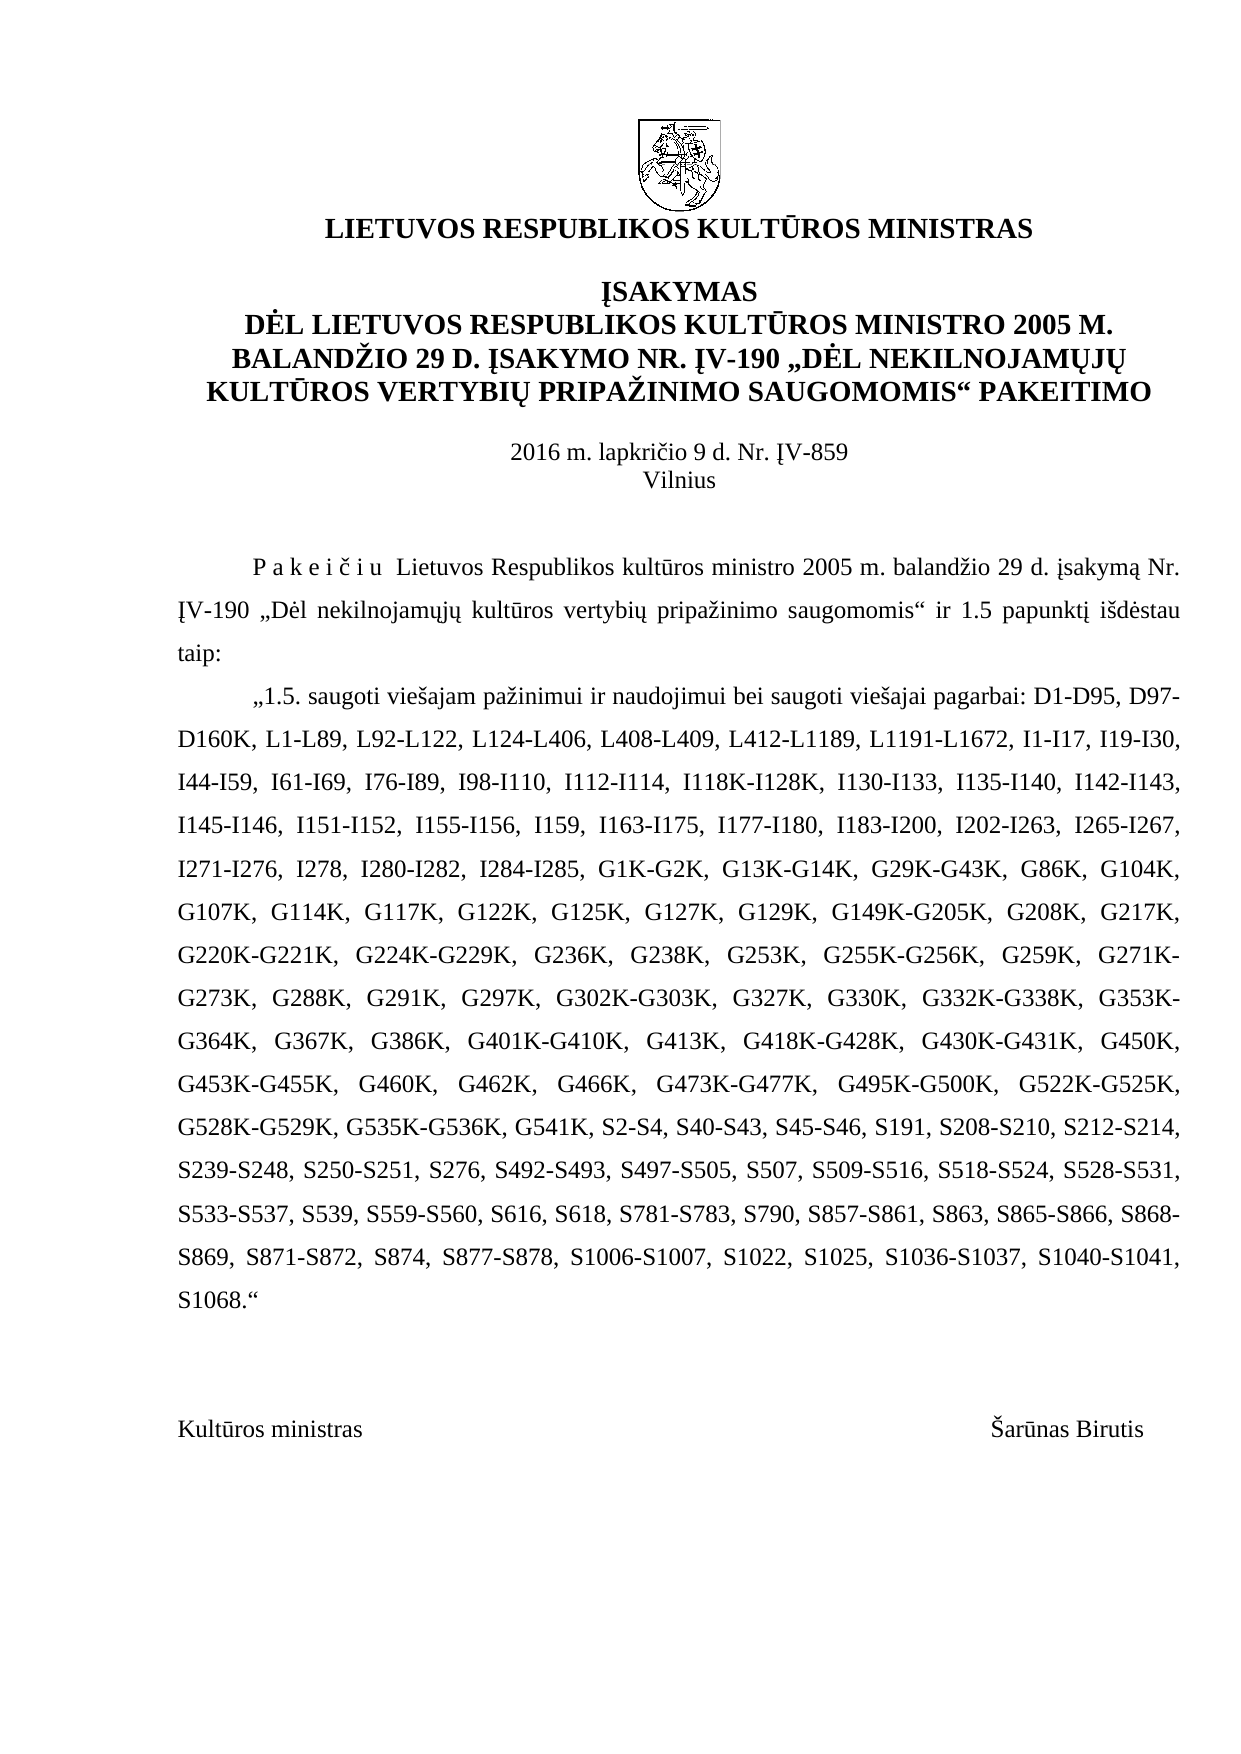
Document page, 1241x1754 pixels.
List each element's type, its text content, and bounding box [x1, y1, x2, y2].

text „1.5. saugoti viešajam pažinimui ir naudojimui bei saugoti viešajai pagarbai: D1-D95, D97-D160K, L1-L89, L92-L122, L124-L406, L408-L409, L412-L1189, L1191-L1672, I1-I17, I19-I30, I44-I59, I61-I69, I76-I89, I98-I110, I112-I114, I118K-I128K, I130-I133, I135-I140, I142-I143, I145-I146, I151-I152, I155-I156, I159, I163-I175, I177-I180, I183-I200, I202-I263, I265-I267, I271-I276, I278, I280-I282, I284-I285, G1K-G2K, G13K-G14K, G29K-G43K, G86K, G104K, G107K, G114K, G117K, G122K, G125K, G127K, G129K, G149K-G205K, G208K, G217K, G220K-G221K, G224K-G229K, G236K, G238K, G253K, G255K-G256K, G259K, G271K-G273K, G288K, G291K, G297K, G302K-G303K, G327K, G330K, G332K-G338K, G353K-G364K, G367K, G386K, G401K-G410K, G413K, G418K-G428K, G430K-G431K, G450K, G453K-G455K, G460K, G462K, G466K, G473K-G477K, G495K-G500K, G522K-G525K, G528K-G529K, G535K-G536K, G541K, S2-S4, S40-S43, S45-S46, S191, S208-S210, S212-S214, S239-S248, S250-S251, S276, S492-S493, S497-S505, S507, S509-S516, S518-S524, S528-S531, S533-S537, S539, S559-S560, S616, S618, S781-S783, S790, S857-S861, S863, S865-S866, S868-S869, S871-S872, S874, S877-S878, S1006-S1007, S1022, S1025, S1036-S1037, S1040-S1041, S1068.“ [177, 681, 1181, 1314]
text Pakeičiu Lietuvos Respublikos kultūros ministro 2005 m. balandžio 29 d. įsakymą Nr. ĮV-190 „Dėl nekilnojamųjų kultūros vertybių pripažinimo saugomomis“ ir 1.5 papunktį išdėstau taip: [177, 552, 1181, 667]
text LIETUVOS RESPUBLIKOS KULTŪROS MINISTRAS [177, 212, 1181, 245]
text DĖL LIETUVOS RESPUBLIKOS KULTŪROS MINISTRO 2005 M. BALANDŽIO 29 D. ĮSAKYMO NR. ĮV-190 „DĖL NEKILNOJAMŲJŲ KULTŪROS VERTYBIŲ PRIPAŽINIMO SAUGOMOMIS“ PAKEITIMO [177, 307, 1181, 408]
text ĮSAKYMAS [177, 274, 1181, 307]
text Kultūros ministras Šarūnas Birutis [177, 1414, 1181, 1443]
text 2016 m. lapkričio 9 d. Nr. ĮV-859 [177, 437, 1181, 466]
text Vilnius [177, 466, 1181, 494]
